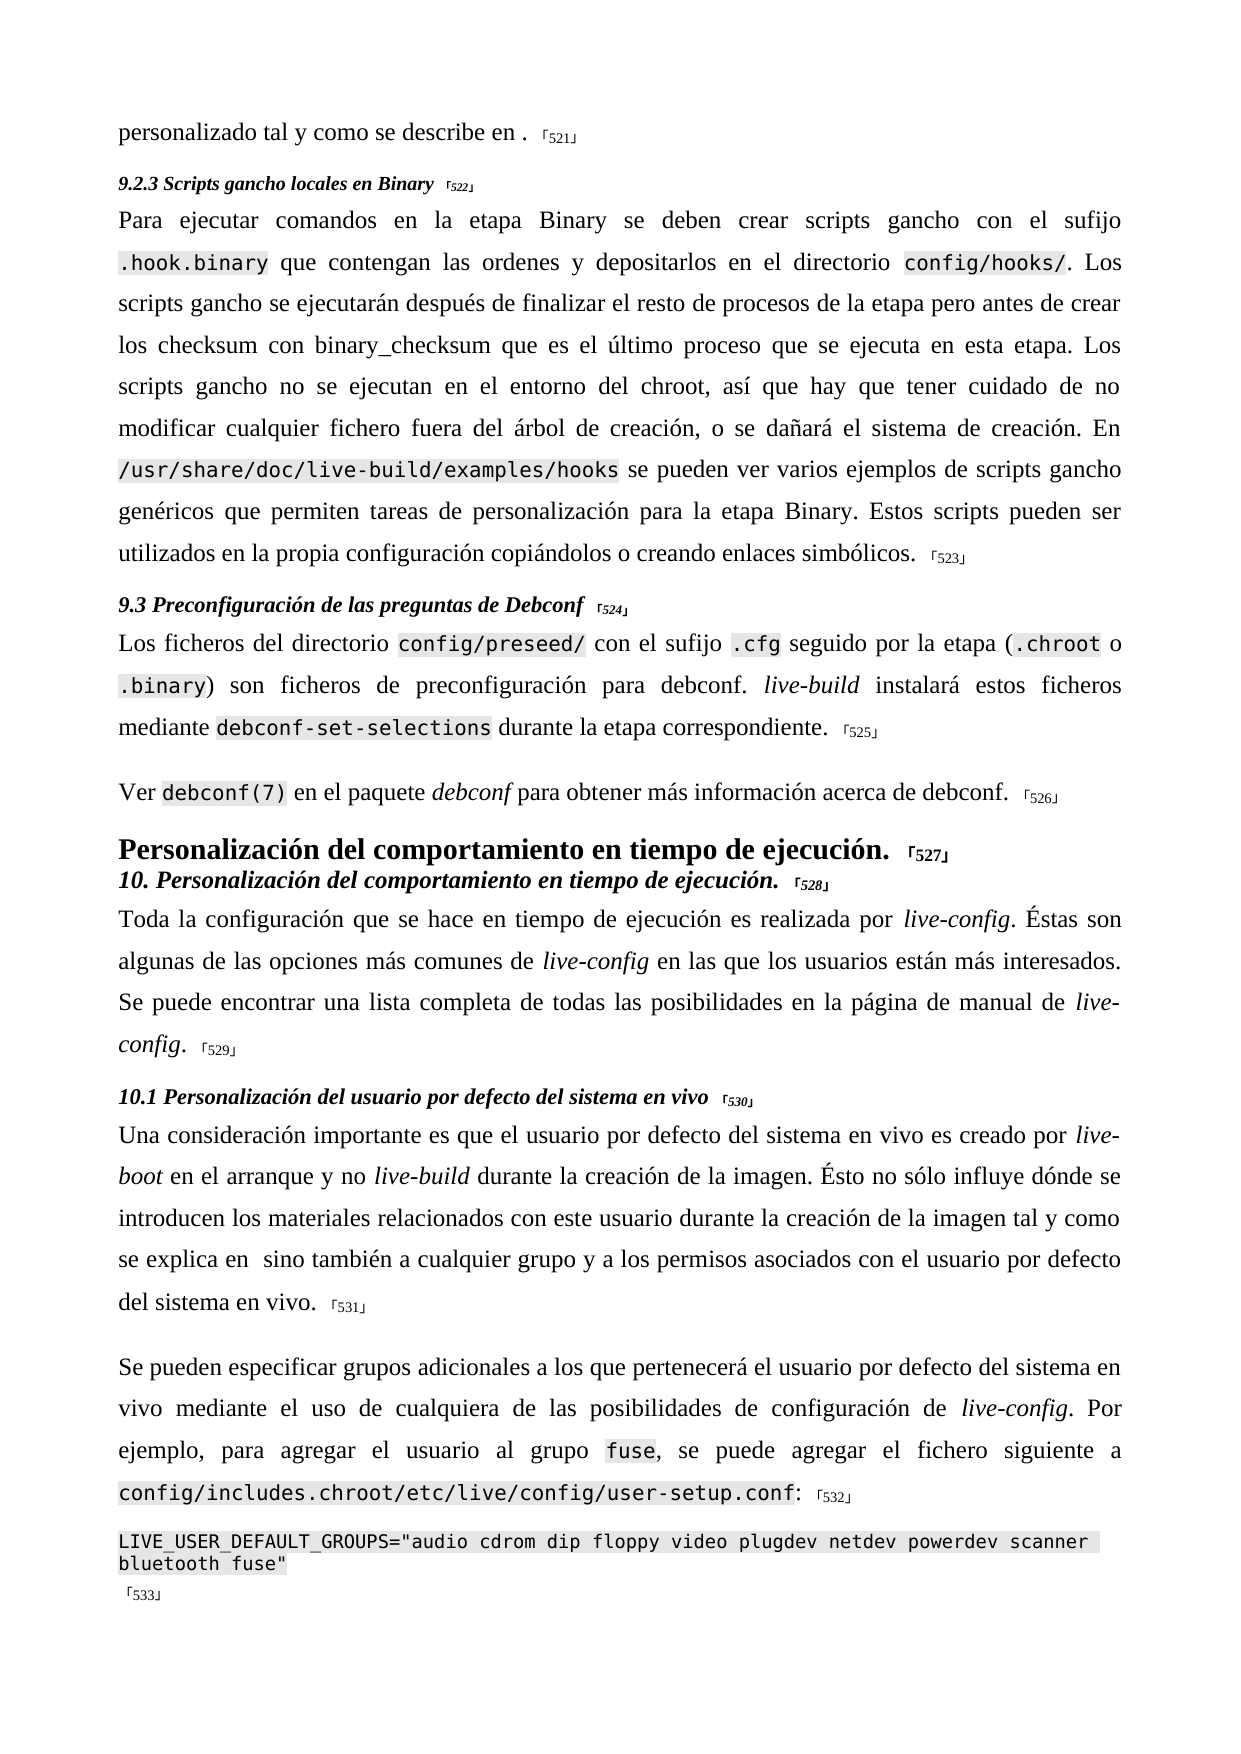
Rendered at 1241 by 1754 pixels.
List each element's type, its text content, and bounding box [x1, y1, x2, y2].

text Ver debconf(7) en el paquete debconf para obtener más información acerca de debconf. 「526」 [118, 778, 1122, 806]
subtitle 9.3 Preconfiguración de las preguntas de Debconf 「524」 [118, 592, 1122, 618]
subtitle Personalización del comportamiento en tiempo de ejecución. 「527」 [118, 832, 1122, 866]
text 「533」 [118, 1575, 1122, 1603]
subtitle 9.2.3 Scripts gancho locales en Binary 「522」 [118, 172, 1122, 194]
text Para ejecutar ordenes en el arranque del sistema en vivo, se puede suministrar scripts gancho a live-config depositándolos en el directorio config/includes.chroot/lib/live/config/, tal y como se explica en la sección de "Personalización" de la página de manual de live-config. Es interesante examinar los scripts gancho que trae de serie live-config que pueden verse en /lib/live/config/ y fijarse en la secuencia de números. Cuando se vaya a utilizar scripts propios deben ser prefijados con un número para indicar el orden de ejecución. Otra posibilidad es utilizar un paquete personalizado tal y como se describe en Instalar paquetes modificados o de terceros. 「521」 [118, 118, 1122, 146]
text Una consideración importante es que el usuario por defecto del sistema en vivo es creado por live-boot en el arranque y no live-build durante la creación de la imagen. Ésto no sólo influye dónde se introducen los materiales relacionados con este usuario durante la creación de la imagen tal y como se explica en Includes locales en Live/chroot sino también a cualquier grupo y a los permisos asociados con el usuario por defecto del sistema en vivo. 「531」 [118, 1121, 1122, 1315]
text LIVE_USER_DEFAULT_GROUPS="audio cdrom dip floppy video plugdev netdev powerdev scanner bluetooth fuse" [287, 1531, 1122, 1575]
text Los ficheros del directorio config/preseed/ con el sufijo .cfg seguido por la etapa (.chroot o .binary) son ficheros de preconfiguración para debconf. live-build instalará estos ficheros mediante debconf-set-selections durante la etapa correspondiente. 「525」 [118, 629, 1122, 741]
text Para ejecutar comandos en la etapa Binary se deben crear scripts gancho con el sufijo .hook.binary que contengan las ordenes y depositarlos en el directorio config/hooks/. Los scripts gancho se ejecutarán después de finalizar el resto de procesos de la etapa pero antes de crear los checksum con binary_checksum que es el último proceso que se ejecuta en esta etapa. Los scripts gancho no se ejecutan en el entorno del chroot, así que hay que tener cuidado de no modificar cualquier fichero fuera del árbol de creación, o se dañará el sistema de creación. En /usr/share/doc/live-build/examples/hooks se pueden ver varios ejemplos de scripts gancho genéricos que permiten tareas de personalización para la etapa Binary. Estos scripts pueden ser utilizados en la propia configuración copiándolos o creando enlaces simbólicos. 「523」 [118, 206, 1122, 567]
subtitle 10.1 Personalización del usuario por defecto del sistema en vivo 「530」 [118, 1084, 1122, 1109]
subtitle 10. Personalización del comportamiento en tiempo de ejecución. 「528」 [118, 866, 1122, 894]
text Se pueden especificar grupos adicionales a los que pertenecerá el usuario por defecto del sistema en vivo mediante el uso de cualquiera de las posibilidades de configuración de live-config. Por ejemplo, para agregar el usuario al grupo fuse, se puede agregar el fichero siguiente a config/includes.chroot/etc/live/config/user-setup.conf: 「532」 [118, 1353, 1122, 1506]
text Toda la configuración que se hace en tiempo de ejecución es realizada por live-config. Éstas son algunas de las opciones más comunes de live-config en las que los usuarios están más interesados. Se puede encontrar una lista completa de todas las posibilidades en la página de manual de live-config. 「529」 [118, 905, 1122, 1058]
